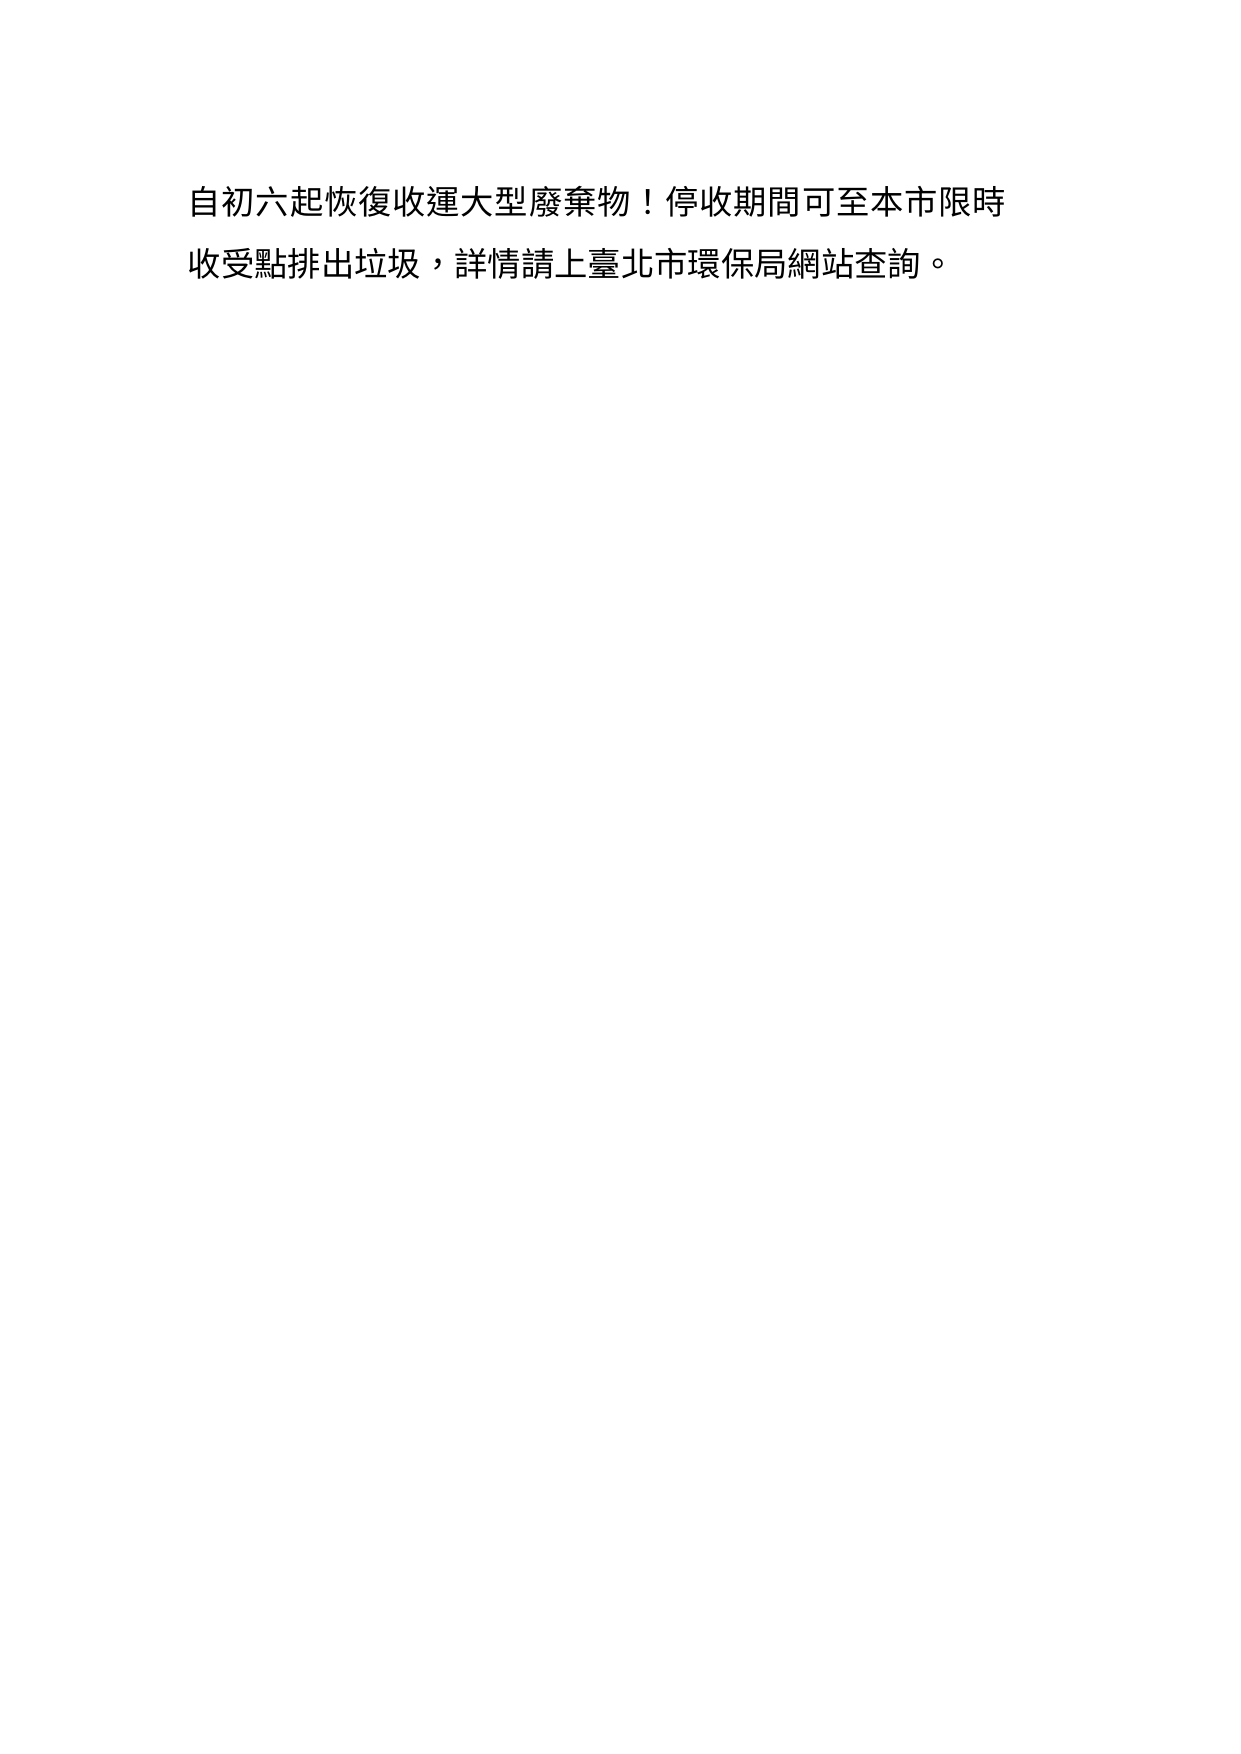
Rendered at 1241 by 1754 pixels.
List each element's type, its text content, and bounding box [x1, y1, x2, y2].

list 自初六起恢復收運大型廢棄物！停收期間可至本市限時收受點排出垃圾，詳情請上臺北市環保局網站查詢。 [187, 158, 1009, 283]
